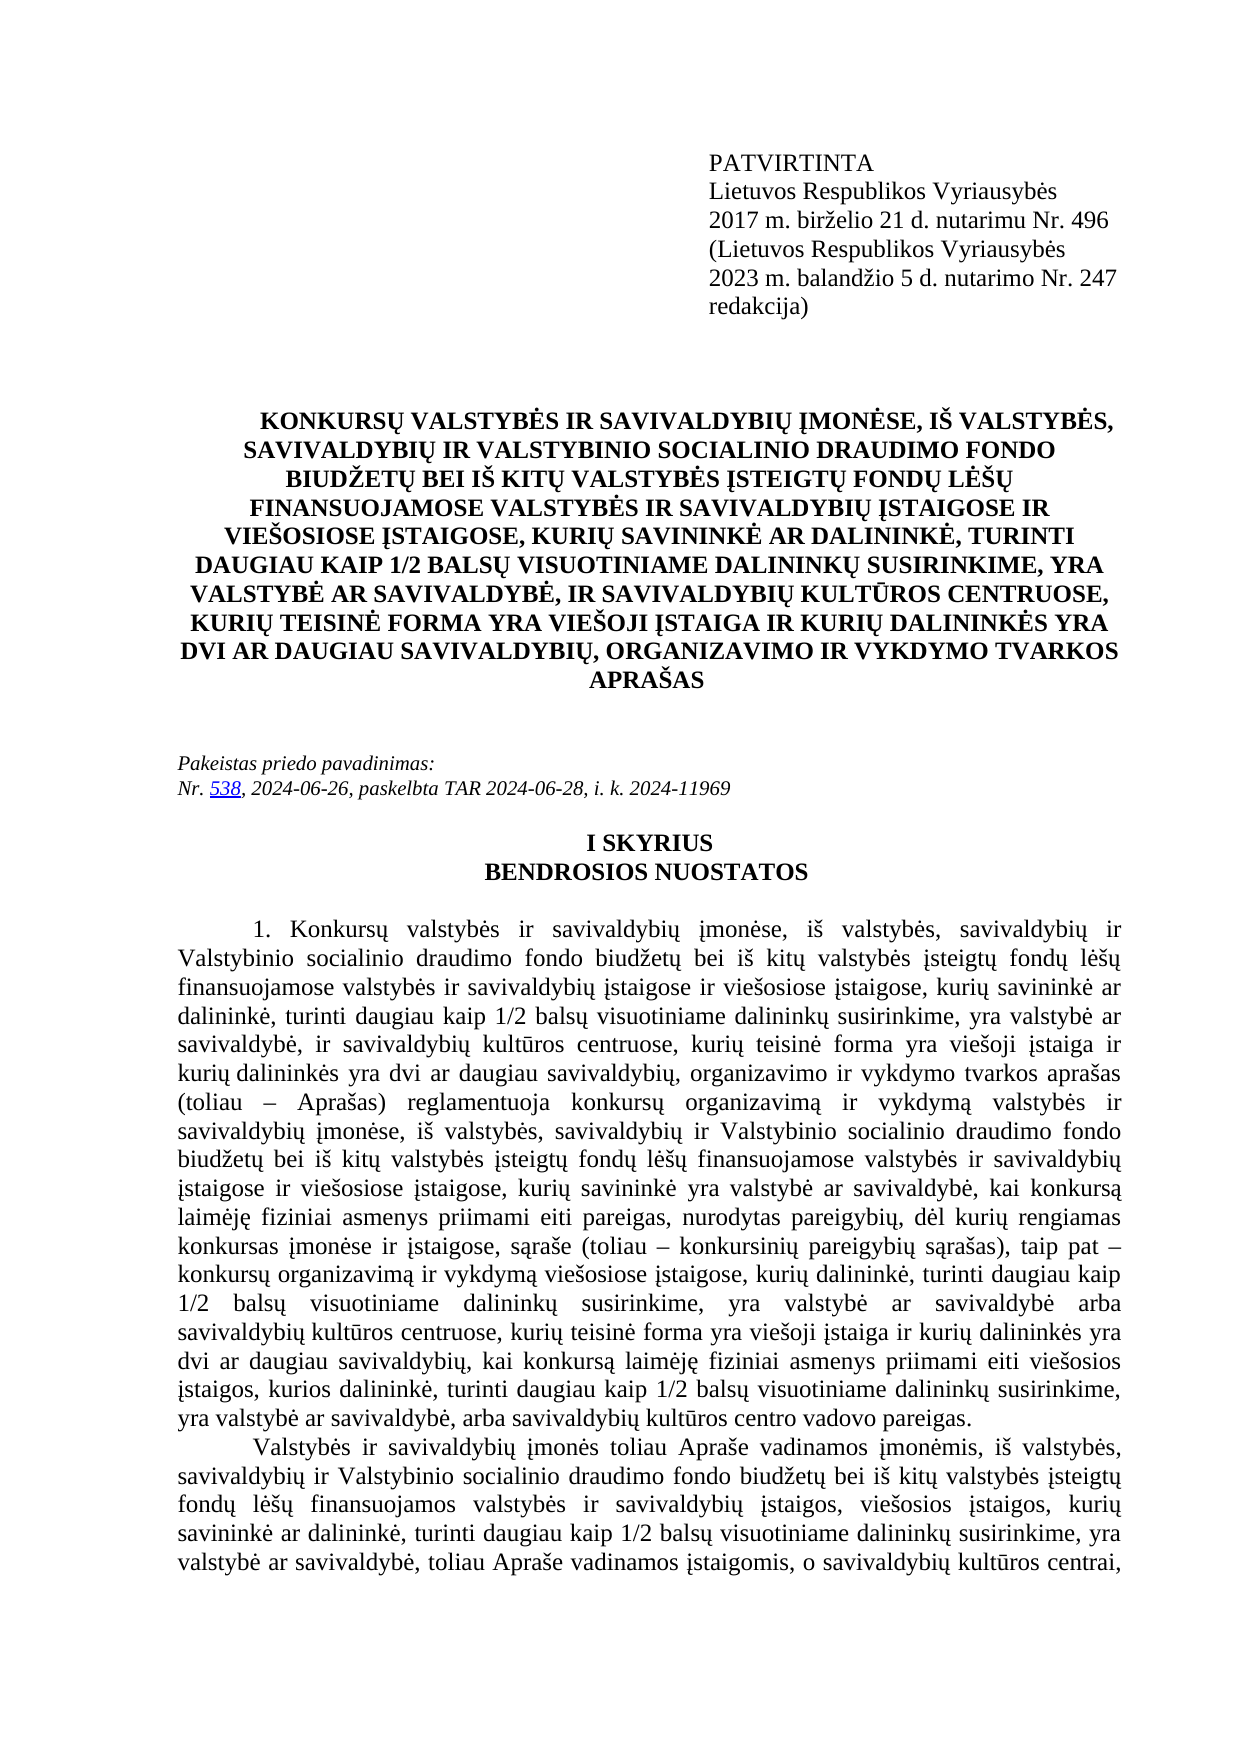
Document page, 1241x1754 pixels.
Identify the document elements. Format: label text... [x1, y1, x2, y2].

text Valstybės ir savivaldybių įmonės toliau Apraše vadinamos įmonėmis, iš valstybės, savivaldybių ir Valstybinio socialinio draudimo fondo biudžetų bei iš kitų valstybės įsteigtų fondų lėšų finansuojamos valstybės ir savivaldybių įstaigos, viešosios įstaigos, kurių savininkė ar dalininkė, turinti daugiau kaip 1/2 balsų visuotiniame dalininkų susirinkime, yra valstybė ar savivaldybė, toliau Apraše vadinamos įstaigomis, o savivaldybių kultūros centrai, [177, 1432, 1122, 1576]
text 2023 m. balandžio 5 d. nutarimo Nr. 247 [709, 263, 1122, 291]
text KONKURSŲ VALSTYBĖS IR SAVIVALDYBIŲ ĮMONĖSE, IŠ VALSTYBĖS, SAVIVALDYBIŲ IR VALSTYBINIO SOCIALINIO DRAUDIMO FONDO BIUDŽETŲ BEI IŠ KITŲ VALSTYBĖS ĮSTEIGTŲ FONDŲ LĖŠŲ FINANSUOJAMOSE VALSTYBĖS IR SAVIVALDYBIŲ ĮSTAIGOSE IR VIEŠOSIOSE ĮSTAIGOSE, KURIŲ SAVININKĖ AR DALININKĖ, TURINTI DAUGIAU KAIP 1/2 BALSŲ VISUOTINIAME DALININKŲ SUSIRINKIME, YRA VALSTYBĖ AR SAVIVALDYBĖ, IR SAVIVALDYBIŲ KULTŪROS CENTRUOSE, KURIŲ TEISINĖ FORMA YRA VIEŠOJI ĮSTAIGA IR KURIŲ DALININKĖS YRA DVI AR DAUGIAU SAVIVALDYBIŲ, ORGANIZAVIMO IR VYKDYMO TVARKOS APRAŠAS [177, 406, 1122, 694]
text Pakeistas priedo pavadinimas: [177, 751, 1122, 775]
text I SKYRIUS [177, 828, 1122, 857]
text Nr. 538, 2024-06-26, paskelbta TAR 2024-06-28, i. k. 2024-11969 [177, 775, 1122, 799]
text 1. Konkursų valstybės ir savivaldybių įmonėse, iš valstybės, savivaldybių ir Valstybinio socialinio draudimo fondo biudžetų bei iš kitų valstybės įsteigtų fondų lėšų finansuojamose valstybės ir savivaldybių įstaigose ir viešosiose įstaigose, kurių savininkė ar dalininkė, turinti daugiau kaip 1/2 balsų visuotiniame dalininkų susirinkime, yra valstybė ar savivaldybė, ir savivaldybių kultūros centruose, kurių teisinė forma yra viešoji įstaiga ir kurių dalininkės yra dvi ar daugiau savivaldybių, organizavimo ir vykdymo tvarkos aprašas (toliau – Aprašas) reglamentuoja konkursų organizavimą ir vykdymą valstybės ir savivaldybių įmonėse, iš valstybės, savivaldybių ir Valstybinio socialinio draudimo fondo biudžetų bei iš kitų valstybės įsteigtų fondų lėšų finansuojamose valstybės ir savivaldybių įstaigose ir viešosiose įstaigose, kurių savininkė yra valstybė ar savivaldybė, kai konkursą laimėję fiziniai asmenys priimami eiti pareigas, nurodytas pareigybių, dėl kurių rengiamas konkursas įmonėse ir įstaigose, sąraše (toliau – konkursinių pareigybių sąrašas), taip pat – konkursų organizavimą ir vykdymą viešosiose įstaigose, kurių dalininkė, turinti daugiau kaip 1/2 balsų visuotiniame dalininkų susirinkime, yra valstybė ar savivaldybė arba savivaldybių kultūros centruose, kurių teisinė forma yra viešoji įstaiga ir kurių dalininkės yra dvi ar daugiau savivaldybių, kai konkursą laimėję fiziniai asmenys priimami eiti viešosios įstaigos, kurios dalininkė, turinti daugiau kaip 1/2 balsų visuotiniame dalininkų susirinkime, yra valstybė ar savivaldybė, arba savivaldybių kultūros centro vadovo pareigas. [177, 914, 1122, 1432]
text Lietuvos Respublikos Vyriausybės [709, 176, 1122, 205]
text redakcija) [709, 291, 1122, 320]
text (Lietuvos Respublikos Vyriausybės [709, 234, 1122, 263]
text 2017 m. birželio 21 d. nutarimu Nr. 496 [709, 205, 1122, 234]
text PATVIRTINTA [709, 148, 1122, 176]
text BENDROSIOS NUOSTATOS [177, 857, 1122, 886]
